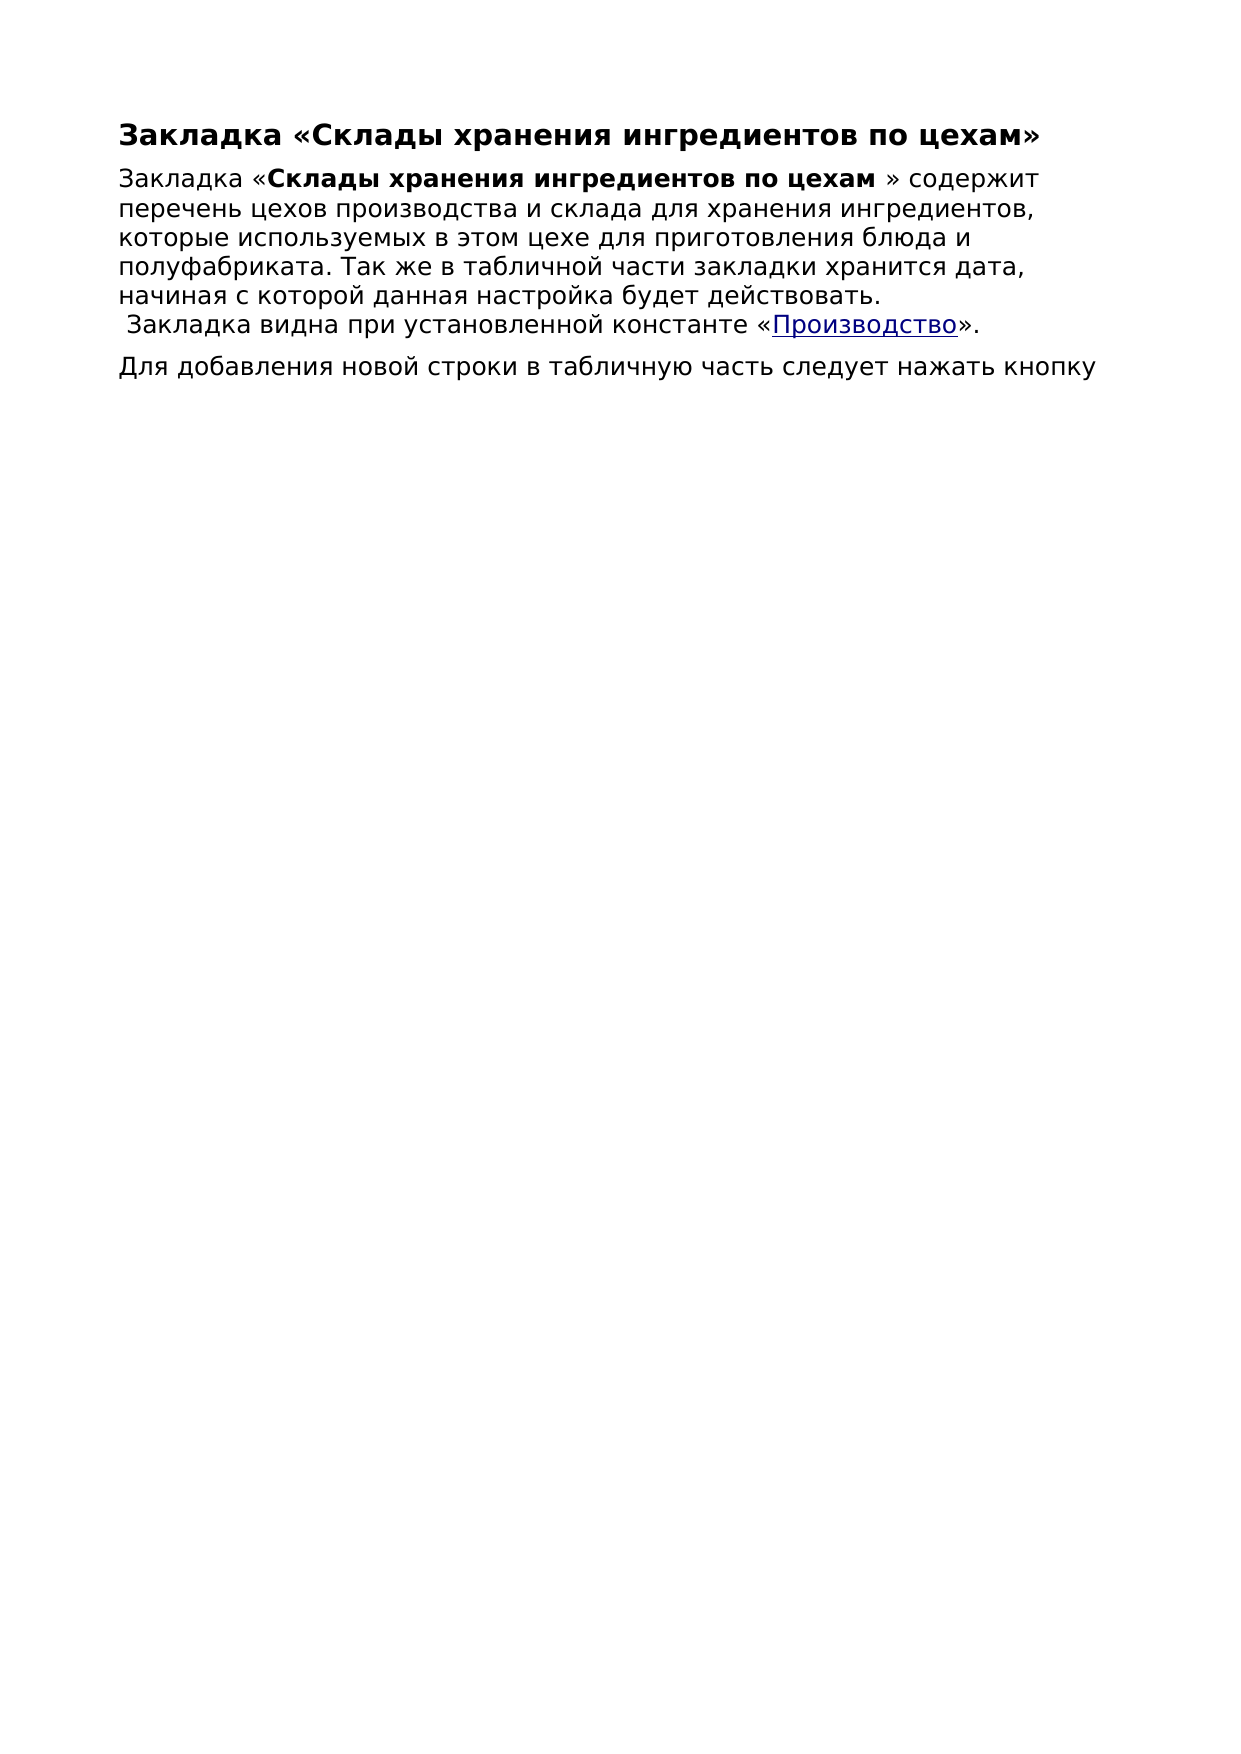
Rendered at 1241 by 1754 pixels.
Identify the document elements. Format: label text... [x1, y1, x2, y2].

subtitle Закладка «Склады хранения ингредиентов по цехам» [118, 118, 1122, 152]
text Для добавления новой строки в табличную часть следует нажать кнопку [118, 352, 1122, 381]
text Закладка «Склады хранения ингредиентов по цехам » содержит перечень цехов производства и склада для хранения ингредиентов, которые используемых в этом цехе для приготовления блюда и полуфабриката. Так же в табличной части закладки хранится дата, начиная с которой данная настройка будет действовать. Закладка видна при установленной константе «Производство». [118, 164, 1122, 339]
